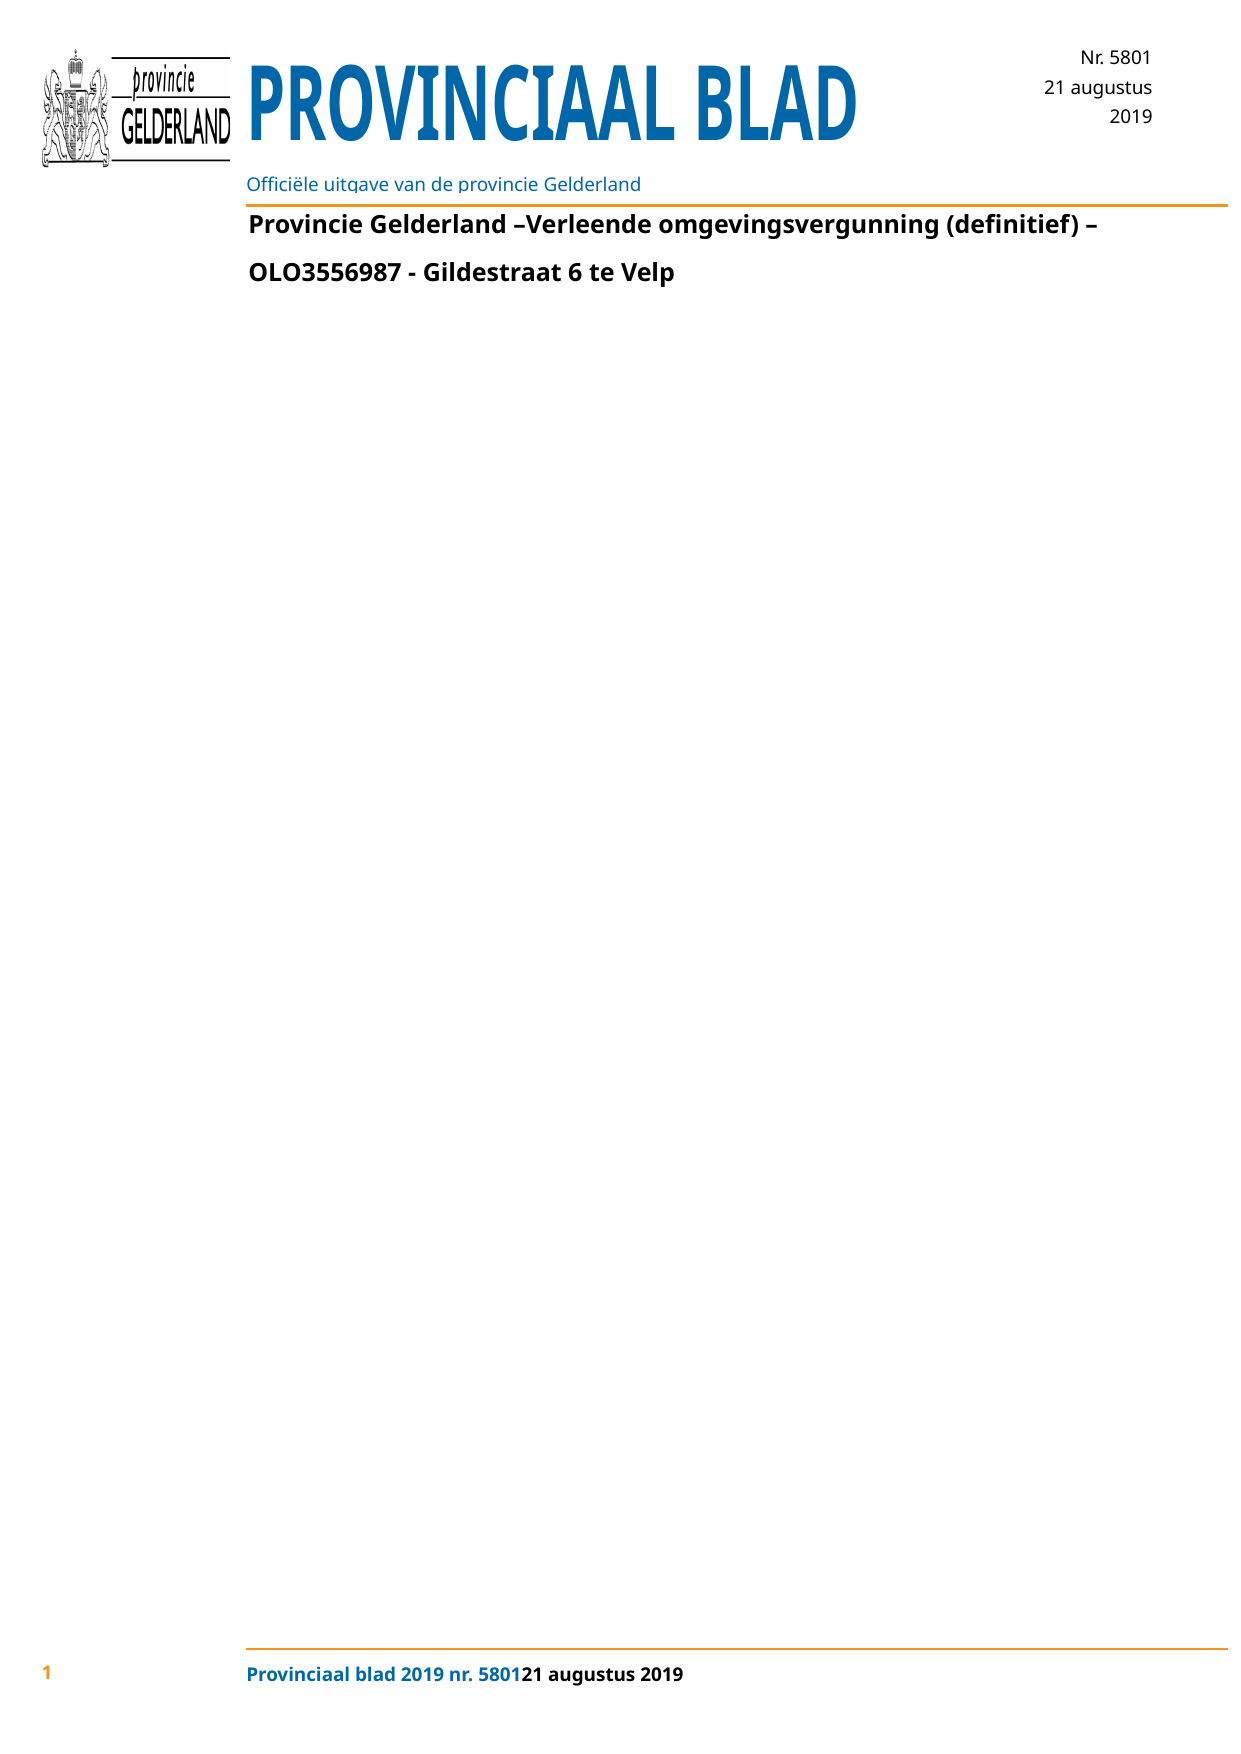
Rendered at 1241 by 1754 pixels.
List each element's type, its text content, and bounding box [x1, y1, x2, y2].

picture [41, 47, 231, 172]
text Provincie Gelderland –Verleende omgevingsvergunning (definitief) – OLO3556987 - Gildestraat 6 te Velp [248, 207, 1152, 288]
